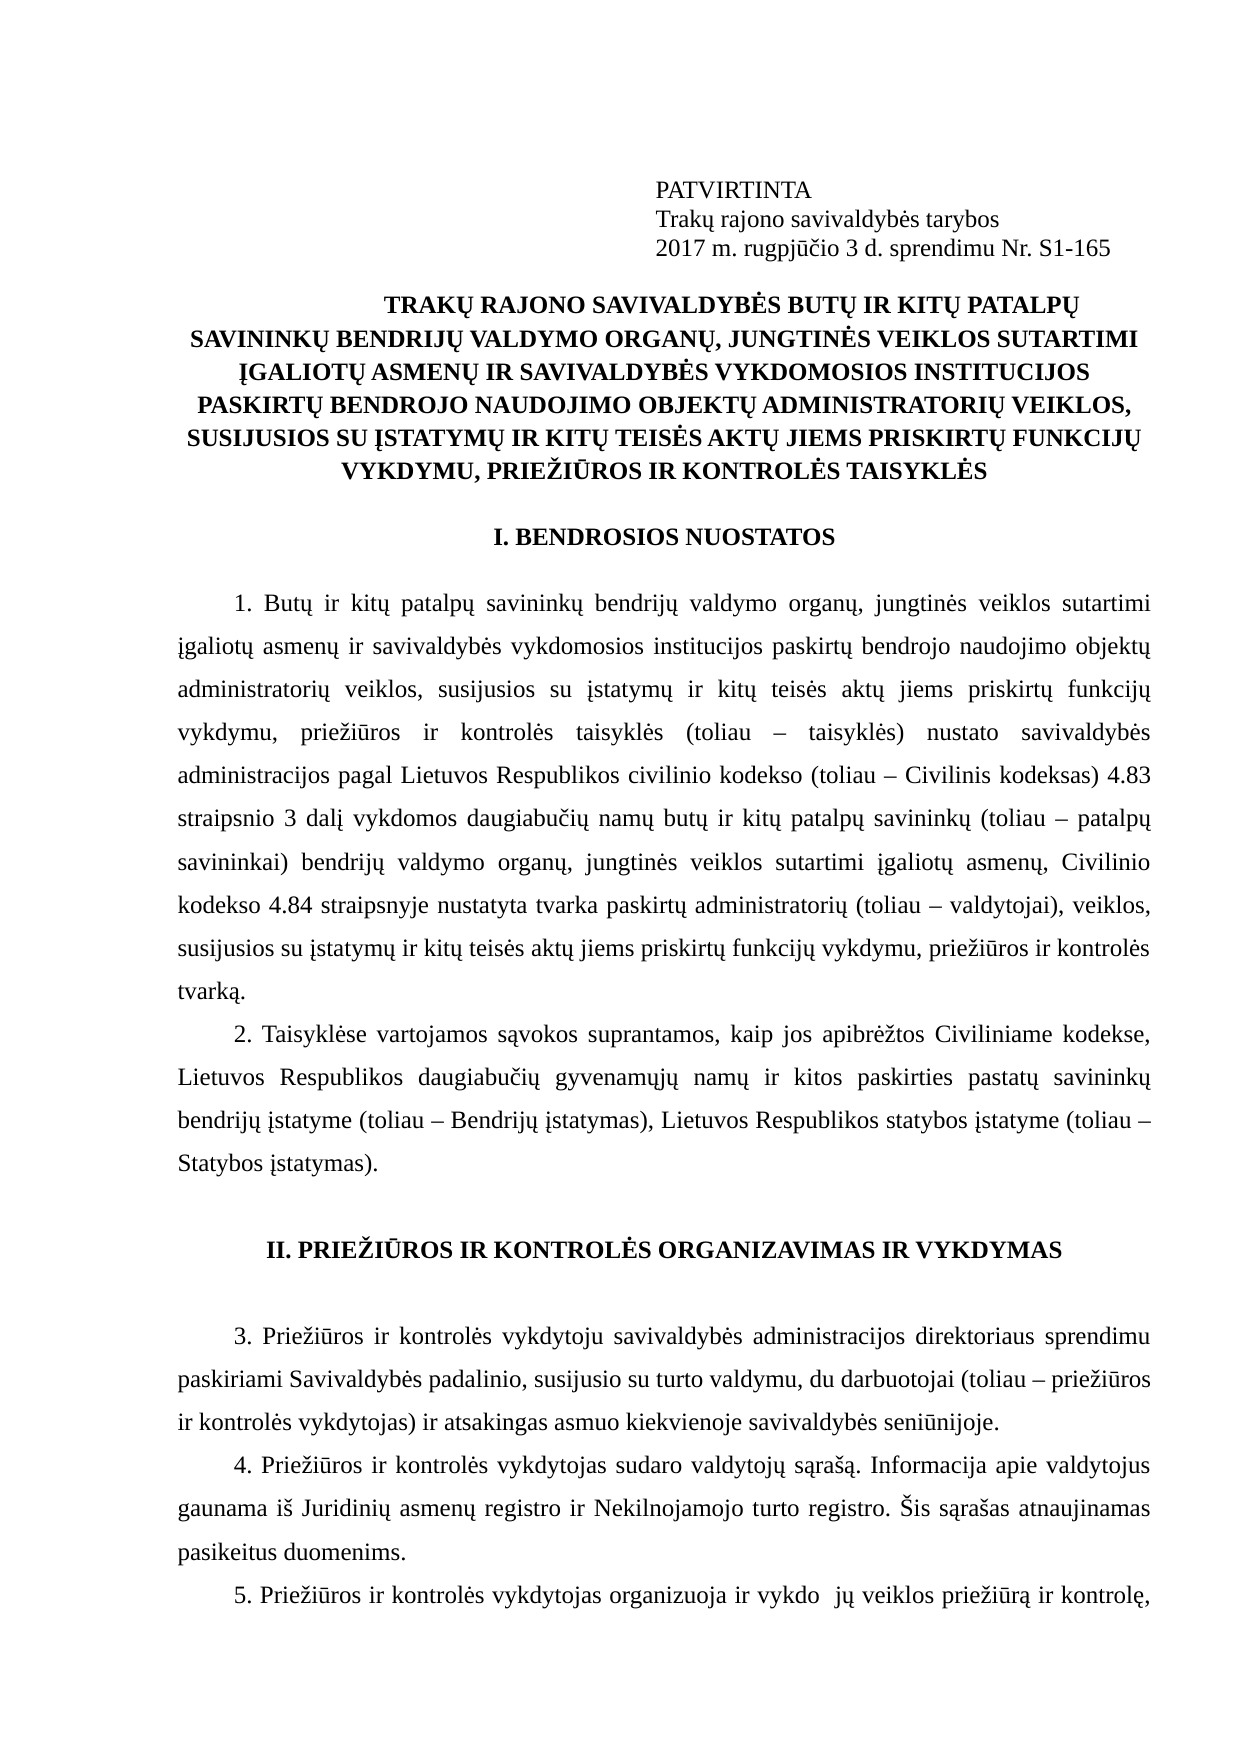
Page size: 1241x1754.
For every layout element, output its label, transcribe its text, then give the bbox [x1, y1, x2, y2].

text TRAKŲ RAJONO SAVIVALDYBĖS Butų ir kitų patalpų savininkų bendrijų valdymo organų, jungtinės veiklos sutartimi įgaliotų asmenų ir savivaldybės vykdomosios institucijos paskirtų bendrojo naudojimo objektų administratorių veiklos, susijusios su įstatymų ir kitų teisės aktų jiems priskirtų funkcijų vykdymu, priežiūros ir kontrolės taisyklės [177, 291, 1152, 484]
text 2. Taisyklėse vartojamos sąvokos suprantamos, kaip jos apibrėžtos Civiliniame kodekse, Lietuvos Respublikos daugiabučių gyvenamųjų namų ir kitos paskirties pastatų savininkų bendrijų įstatyme (toliau – Bendrijų įstatymas), Lietuvos Respublikos statybos įstatyme (toliau – Statybos įstatymas). [177, 1019, 1152, 1177]
text 2017 m. rugpjūčio 3 d. sprendimu Nr. S1-165 [655, 233, 1152, 262]
text 1. Butų ir kitų patalpų savininkų bendrijų valdymo organų, jungtinės veiklos sutartimi įgaliotų asmenų ir savivaldybės vykdomosios institucijos paskirtų bendrojo naudojimo objektų administratorių veiklos, susijusios su įstatymų ir kitų teisės aktų jiems priskirtų funkcijų vykdymu, priežiūros ir kontrolės taisyklės (toliau – taisyklės) nustato savivaldybės administracijos pagal Lietuvos Respublikos civilinio kodekso (toliau – Civilinis kodeksas) 4.83 straipsnio 3 dalį vykdomos daugiabučių namų butų ir kitų patalpų savininkų (toliau – patalpų savininkai) bendrijų valdymo organų, jungtinės veiklos sutartimi įgaliotų asmenų, Civilinio kodekso 4.84 straipsnyje nustatyta tvarka paskirtų administratorių (toliau – valdytojai), veiklos, susijusios su įstatymų ir kitų teisės aktų jiems priskirtų funkcijų vykdymu, priežiūros ir kontrolės tvarką. [177, 588, 1152, 1005]
text 5. Priežiūros ir kontrolės vykdytojas organizuoja ir vykdo jų veiklos priežiūrą ir kontrolę, [177, 1580, 1152, 1608]
text 4. Priežiūros ir kontrolės vykdytojas sudaro valdytojų sąrašą. Informacija apie valdytojus gaunama iš Juridinių asmenų registro ir Nekilnojamojo turto registro. Šis sąrašas atnaujinamas pasikeitus duomenims. [177, 1450, 1152, 1565]
text 3. Priežiūros ir kontrolės vykdytoju savivaldybės administracijos direktoriaus sprendimu paskiriami Savivaldybės padalinio, susijusio su turto valdymu, du darbuotojai (toliau – priežiūros ir kontrolės vykdytojas) ir atsakingas asmuo kiekvienoje savivaldybės seniūnijoje. [177, 1321, 1152, 1436]
text II. PRIEŽIŪROS IR KONTROLĖS ORGANIZAVIMAS IR VYKDYMAS [177, 1235, 1152, 1263]
text PATVIRTINTA [655, 176, 1152, 204]
text Trakų rajono savivaldybės tarybos [655, 204, 1152, 233]
text I. BENDROSIOS NUOSTATOS [177, 522, 1152, 551]
